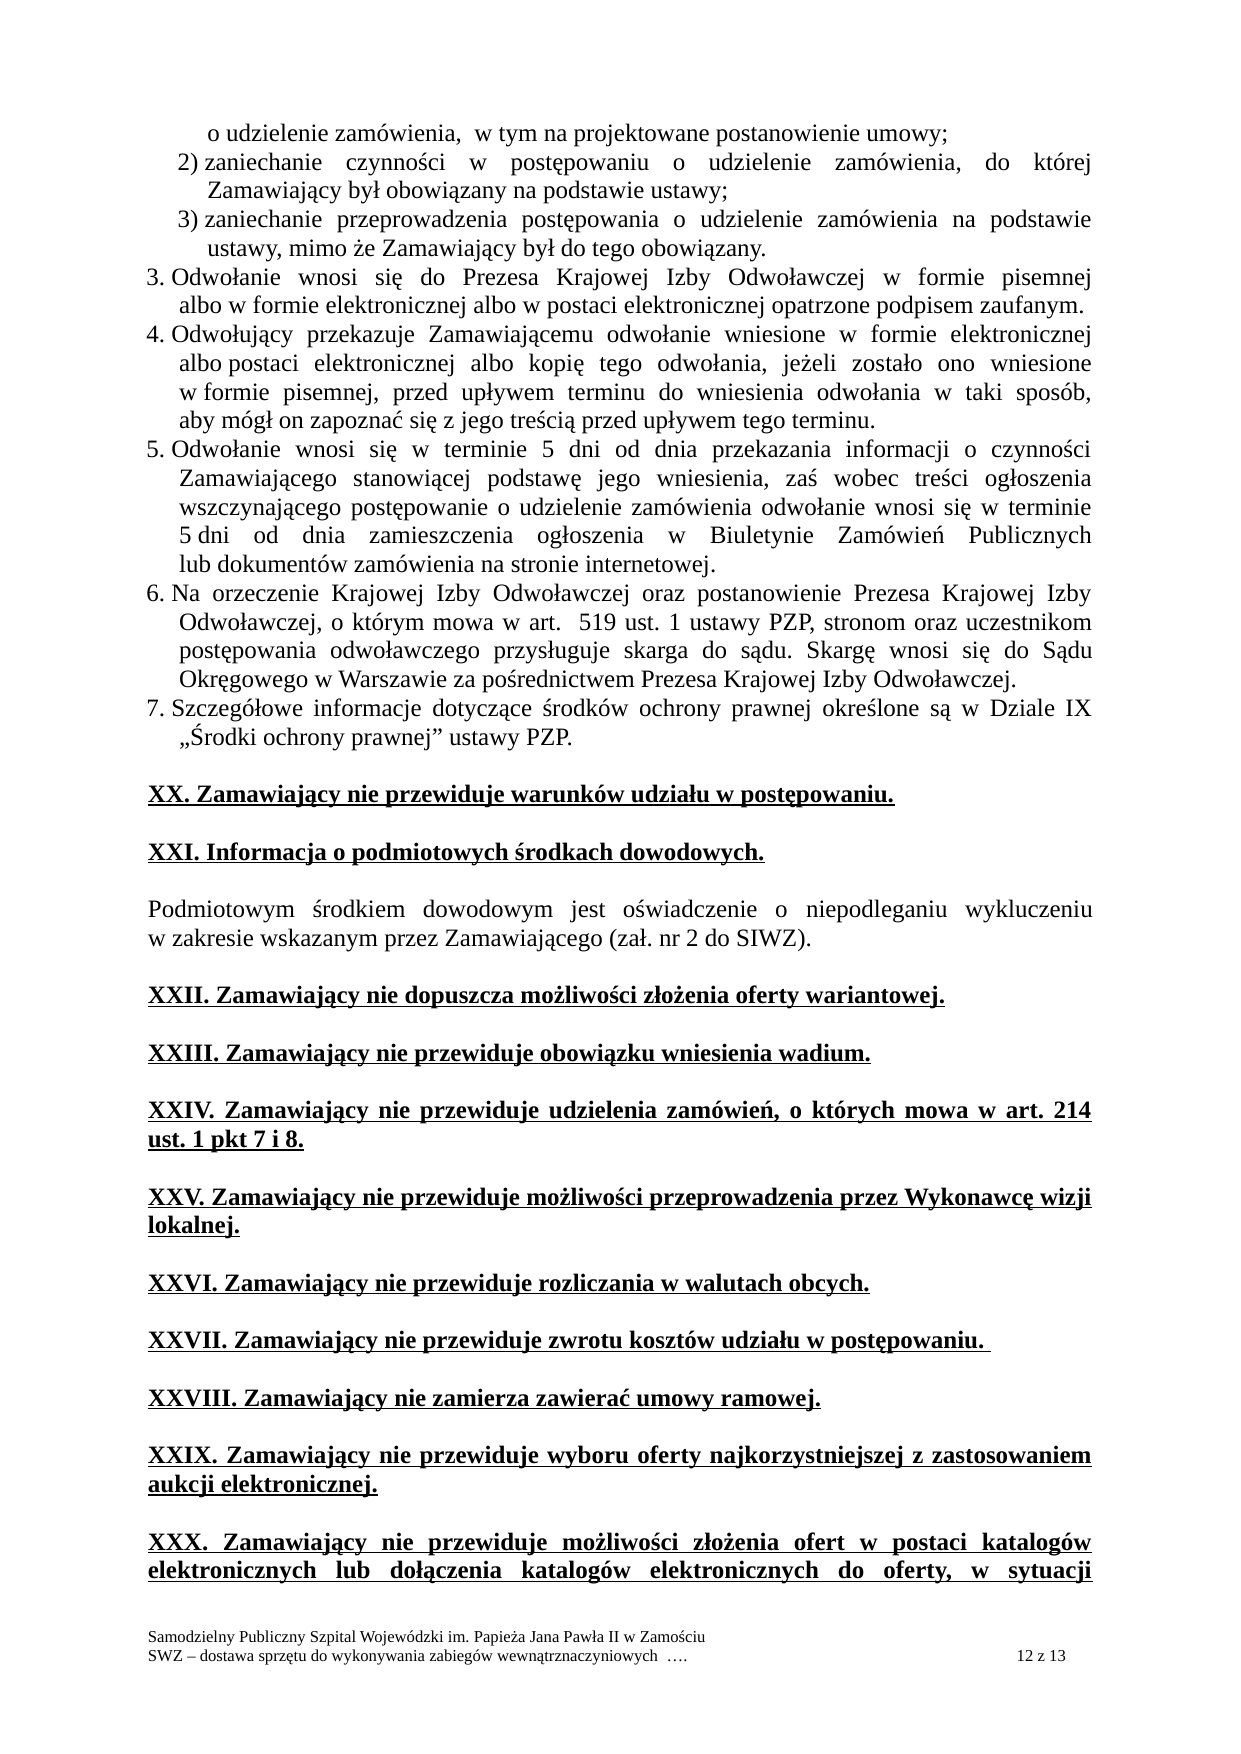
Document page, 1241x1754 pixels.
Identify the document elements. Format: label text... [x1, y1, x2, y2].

list o udzielenie zamówienia, w tym na projektowane postanowienie umowy; [177, 118, 1093, 147]
list Odwołujący przekazuje Zamawiającemu odwołanie wniesione w formie elektronicznej albo postaci elektronicznej albo kopię tego odwołania, jeżeli zostało ono wniesione w formie pisemnej, przed upływem terminu do wniesienia odwołania w taki sposób, aby mógł on zapoznać się z jego treścią przed upływem tego terminu. [146, 319, 1093, 434]
list Na orzeczenie Krajowej Izby Odwoławczej oraz postanowienie Prezesa Krajowej Izby Odwoławczej, o którym mowa w art. 519 ust. 1 ustawy PZP, stronom oraz uczestnikom postępowania odwoławczego przysługuje skarga do sądu. Skargę wnosi się do Sądu Okręgowego w Warszawie za pośrednictwem Prezesa Krajowej Izby Odwoławczej. [146, 578, 1093, 693]
list Odwołanie wnosi się do Prezesa Krajowej Izby Odwoławczej w formie pisemnej albo w formie elektronicznej albo w postaci elektronicznej opatrzone podpisem zaufanym. [146, 262, 1093, 319]
list Szczegółowe informacje dotyczące środków ochrony prawnej określone są w Dziale IX „Środki ochrony prawnej” ustawy PZP. [146, 693, 1093, 751]
text XXVII. Zamawiający nie przewiduje zwrotu kosztów udziału w postępowaniu. [148, 1326, 1093, 1354]
text XXVI. Zamawiający nie przewiduje rozliczania w walutach obcych. [148, 1268, 1093, 1297]
text XXIV. Zamawiający nie przewiduje udzielenia zamówień, o których mowa w art. 214 ust. 1 pkt 7 i 8. [148, 1096, 1093, 1153]
text Podmiotowym środkiem dowodowym jest oświadczenie o niepodleganiu wykluczeniu w zakresie wskazanym przez Zamawiającego (zał. nr 2 do SIWZ). [148, 894, 1093, 952]
list Odwołanie wnosi się w terminie 5 dni od dnia przekazania informacji o czynności Zamawiającego stanowiącej podstawę jego wniesienia, zaś wobec treści ogłoszenia wszczynającego postępowanie o udzielenie zamówienia odwołanie wnosi się w terminie 5 dni od dnia zamieszczenia ogłoszenia w Biuletynie Zamówień Publicznych lub dokumentów zamówienia na stronie internetowej. [146, 434, 1093, 578]
text XXV. Zamawiający nie przewiduje możliwości przeprowadzenia przez Wykonawcę wizji lokalnej. [148, 1182, 1093, 1239]
text XXX. Zamawiający nie przewiduje możliwości złożenia ofert w postaci katalogów elektronicznych lub dołączenia katalogów elektronicznych do oferty, w sytuacji [148, 1527, 1093, 1581]
text XXIII. Zamawiający nie przewiduje obowiązku wniesienia wadium. [148, 1038, 1093, 1067]
text XXI. Informacja o podmiotowych środkach dowodowych. [148, 837, 1093, 866]
list zaniechanie czynności w postępowaniu o udzielenie zamówienia, do której Zamawiający był obowiązany na podstawie ustawy; [177, 147, 1093, 204]
text XXVIII. Zamawiający nie zamierza zawierać umowy ramowej. [148, 1383, 1093, 1412]
list zaniechanie przeprowadzenia postępowania o udzielenie zamówienia na podstawie ustawy, mimo że Zamawiający był do tego obowiązany. [177, 204, 1093, 262]
text XX. Zamawiający nie przewiduje warunków udziału w postępowaniu. [148, 779, 1093, 808]
text XXII. Zamawiający nie dopuszcza możliwości złożenia oferty wariantowej. [148, 981, 1093, 1009]
text XXIX. Zamawiający nie przewiduje wyboru oferty najkorzystniejszej z zastosowaniem aukcji elektronicznej. [148, 1441, 1093, 1498]
